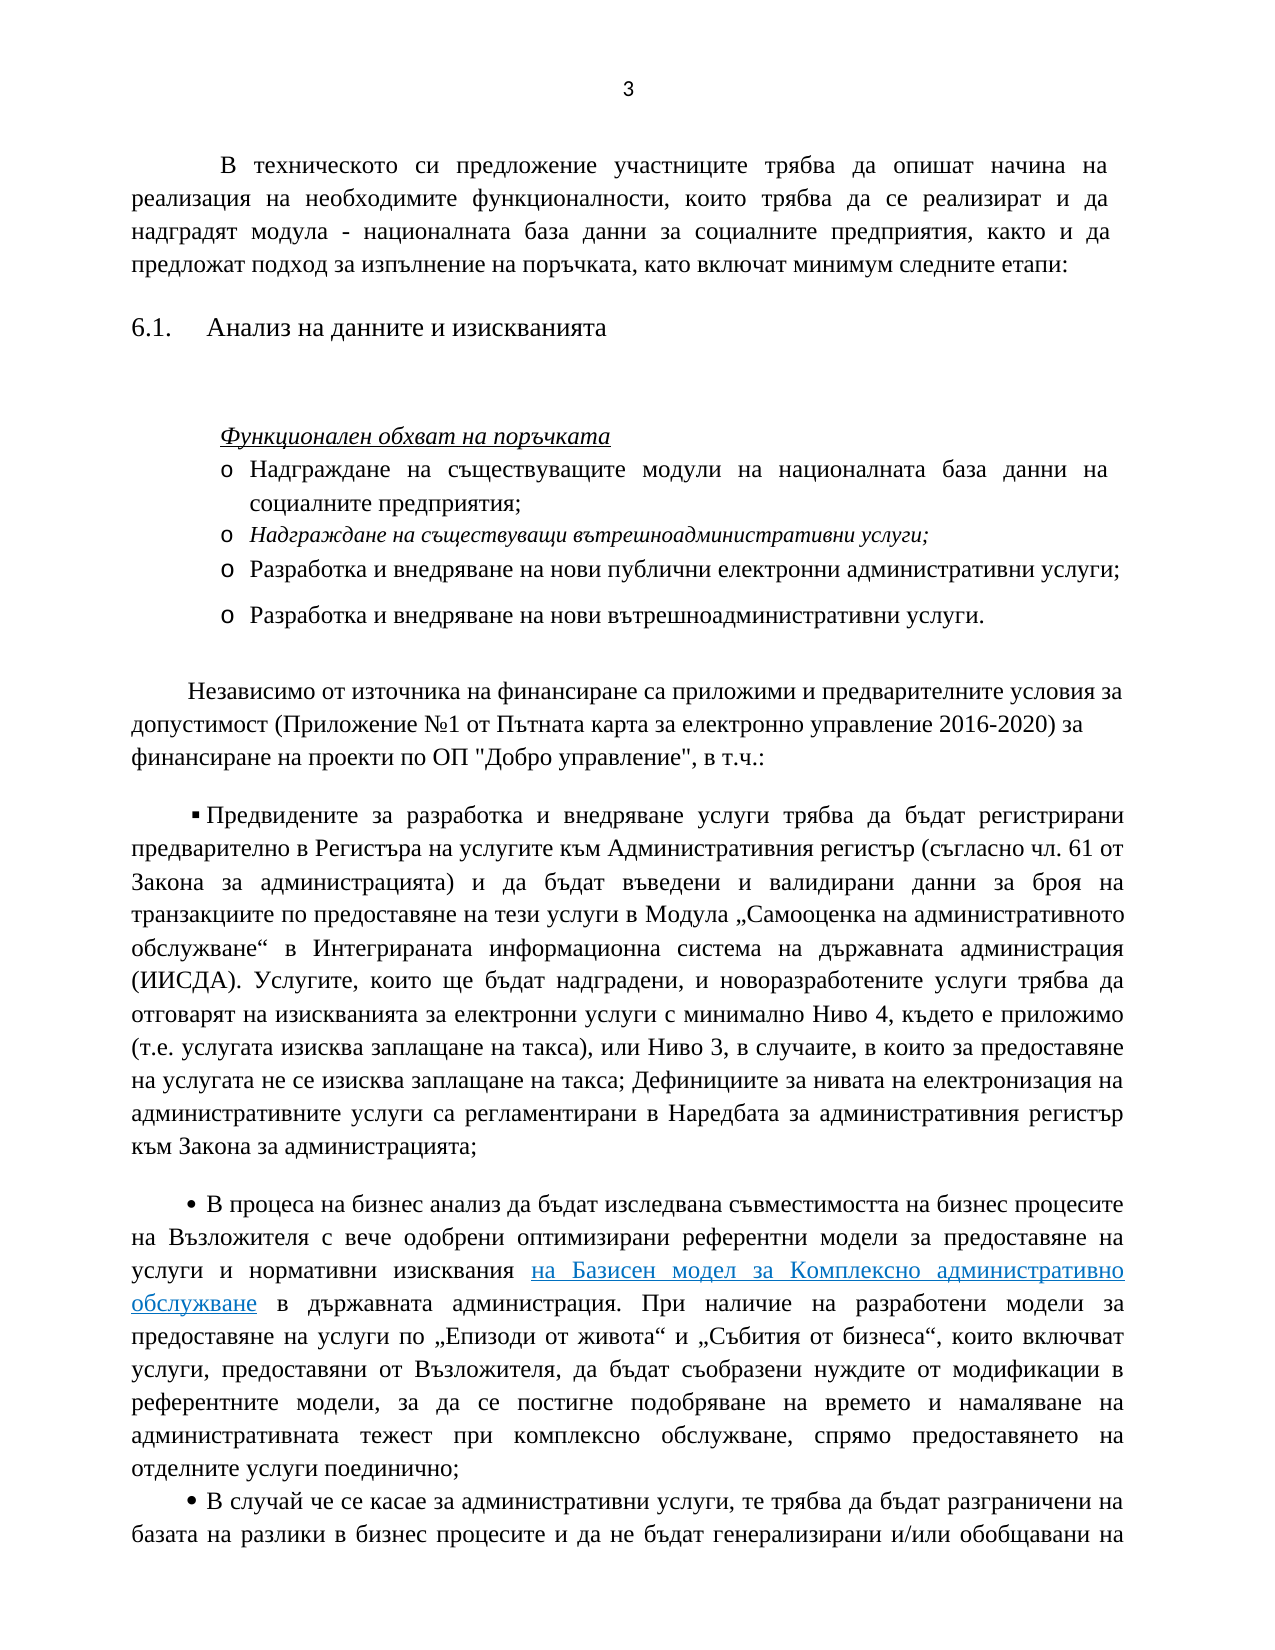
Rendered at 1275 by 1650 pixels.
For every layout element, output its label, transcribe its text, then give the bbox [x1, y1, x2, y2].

list Разработка и внедряване на нови публични електронни административни услуги; [220, 554, 1125, 584]
list Разработка и внедряване на нови вътрешноадминистративни услуги. [220, 600, 1125, 631]
list Надграждане на съществуващи вътрешноадминистративни услуги; [220, 521, 1125, 549]
text В техническото си предложение участниците трябва да опишат начина на реализация на необходимите функционалности, които трябва да се реализират и да надградят модула - националната база данни за социалните предприятия, както и да предложат подход за изпълнение на поръчката, като включат минимум следните етапи: [131, 150, 1125, 278]
text Независимо от източника на финансиране са приложими и предварителните условия за допустимост (Приложение №1 от Пътната карта за електронно управление 2016-2020) за финансиране на проекти по ОП "Добро управление", в т.ч.: [131, 676, 1125, 771]
list Надграждане на съществуващите модули на националната база данни на социалните предприятия; [220, 454, 1125, 517]
list Предвидените за разработка и внедряване услуги трябва да бъдат регистрирани предварително в Регистъра на услугите към Административния регистър (съгласно чл. 61 от Закона за администрацията) и да бъдат въведени и валидирани данни за броя на транзакциите по предоставяне на тези услуги в модула „Самооценка на административното обслужване“ в Интегрираната информационна система на държавната администрация (ИИСДА). Услугите, които ще бъдат надградени, и новоразработените услуги трябва да отговарят на изискванията за електронни услуги с минимално Ниво 4, където е приложимо (т.е. услугата изисква заплащане на такса), или Ниво 3, в случаите, в които за предоставяне на услугата не се изисква заплащане на такса; Дефинициите за нивата на електронизация на административните услуги са регламентирани в Наредбата за административния регистър към Закона за администрацията; [131, 801, 1125, 1159]
text Функционален обхват на поръчката [131, 421, 1125, 449]
list В случай че се касае за административни услуги, те трябва да бъдат разграничени на базата на разлики в бизнес процесите и да не бъдат генерализирани и/или обобщавани на [131, 1486, 1125, 1548]
list В процеса на бизнес анализ да бъдат изследвана съвместимостта на бизнес процесите на Възложителя с вече одобрени оптимизирани референтни модели за предоставяне на услуги и нормативни изисквания на Базисен модел за Комплексно административно обслужване в държавната администрация. При наличие на разработени модели за предоставяне на услуги по „Епизоди от живота“ и „Събития от бизнеса“, които включват услуги, предоставяни от Възложителя, да бъдат съобразени нуждите от модификации в референтните модели, за да се постигне подобряване на времето и намаляване на административната тежест при комплексно обслужване, спрямо предоставянето на отделните услуги поединично; [131, 1189, 1125, 1482]
subtitle Анализ на данните и изискванията [131, 311, 1125, 342]
